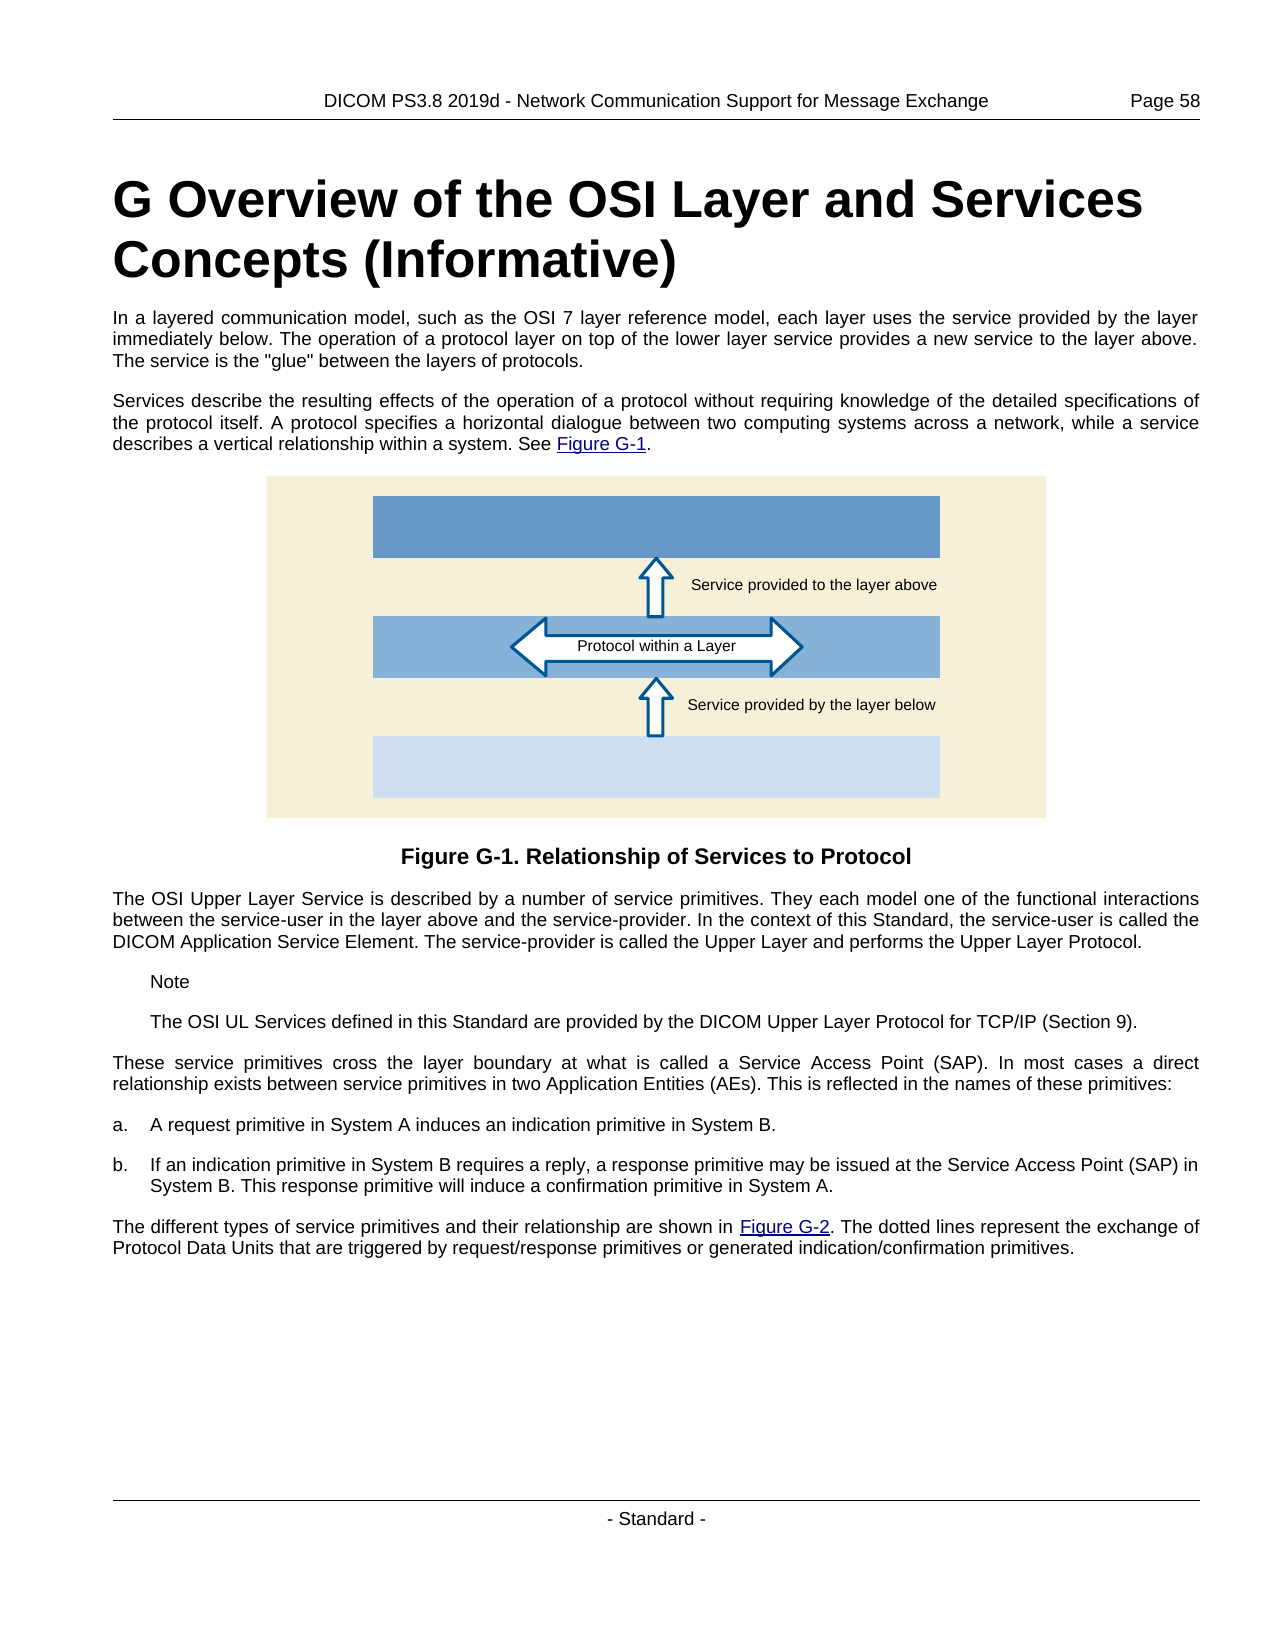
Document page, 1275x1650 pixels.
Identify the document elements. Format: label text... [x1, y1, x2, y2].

text The OSI Upper Layer Service is described by a number of service primitives. They each model one of the functional interactions between the service-user in the layer above and the service-provider. In the context of this Standard, the service-user is called the DICOM Application Service Element. The service-provider is called the Upper Layer and performs the Upper Layer Protocol. [112, 887, 1200, 952]
text G Overview of the OSI Layer and Services Concepts (Informative) [112, 169, 1200, 288]
text These service primitives cross the layer boundary at what is called a Service Access Point (SAP). In most cases a direct relationship exists between service primitives in two Application Entities (AEs). This is reflected in the names of these primitives: [112, 1052, 1200, 1095]
text The different types of service primitives and their relationship are shown in Figure G-2. The dotted lines represent the exchange of Protocol Data Units that are triggered by request/response primitives or generated indication/confirmation primitives. [112, 1216, 1200, 1259]
text Figure G-1. Relationship of Services to Protocol [112, 843, 1200, 869]
text a. A request primitive in System A induces an indication primitive in System B. [112, 1113, 1200, 1135]
text In a layered communication model, such as the OSI 7 layer reference model, each layer uses the service provided by the layer immediately below. The operation of a protocol layer on top of the lower layer service provides a new service to the layer above. The service is the "glue" between the layers of protocols. [112, 307, 1200, 371]
text The OSI UL Services defined in this Standard are provided by the DICOM Upper Layer Protocol for TCP/IP (Section 9). [150, 1011, 1162, 1033]
text b. If an indication primitive in System B requires a reply, a response primitive may be issued at the Service Access Point (SAP) in System B. This response primitive will induce a confirmation primitive in System A. [112, 1154, 1200, 1197]
text Note [150, 971, 1162, 992]
text Services describe the resulting effects of the operation of a protocol without requiring knowledge of the detailed specifications of the protocol itself. A protocol specifies a horizontal dialogue between two computing systems across a network, while a service describes a vertical relationship within a system. See Figure G-1. [112, 390, 1200, 455]
